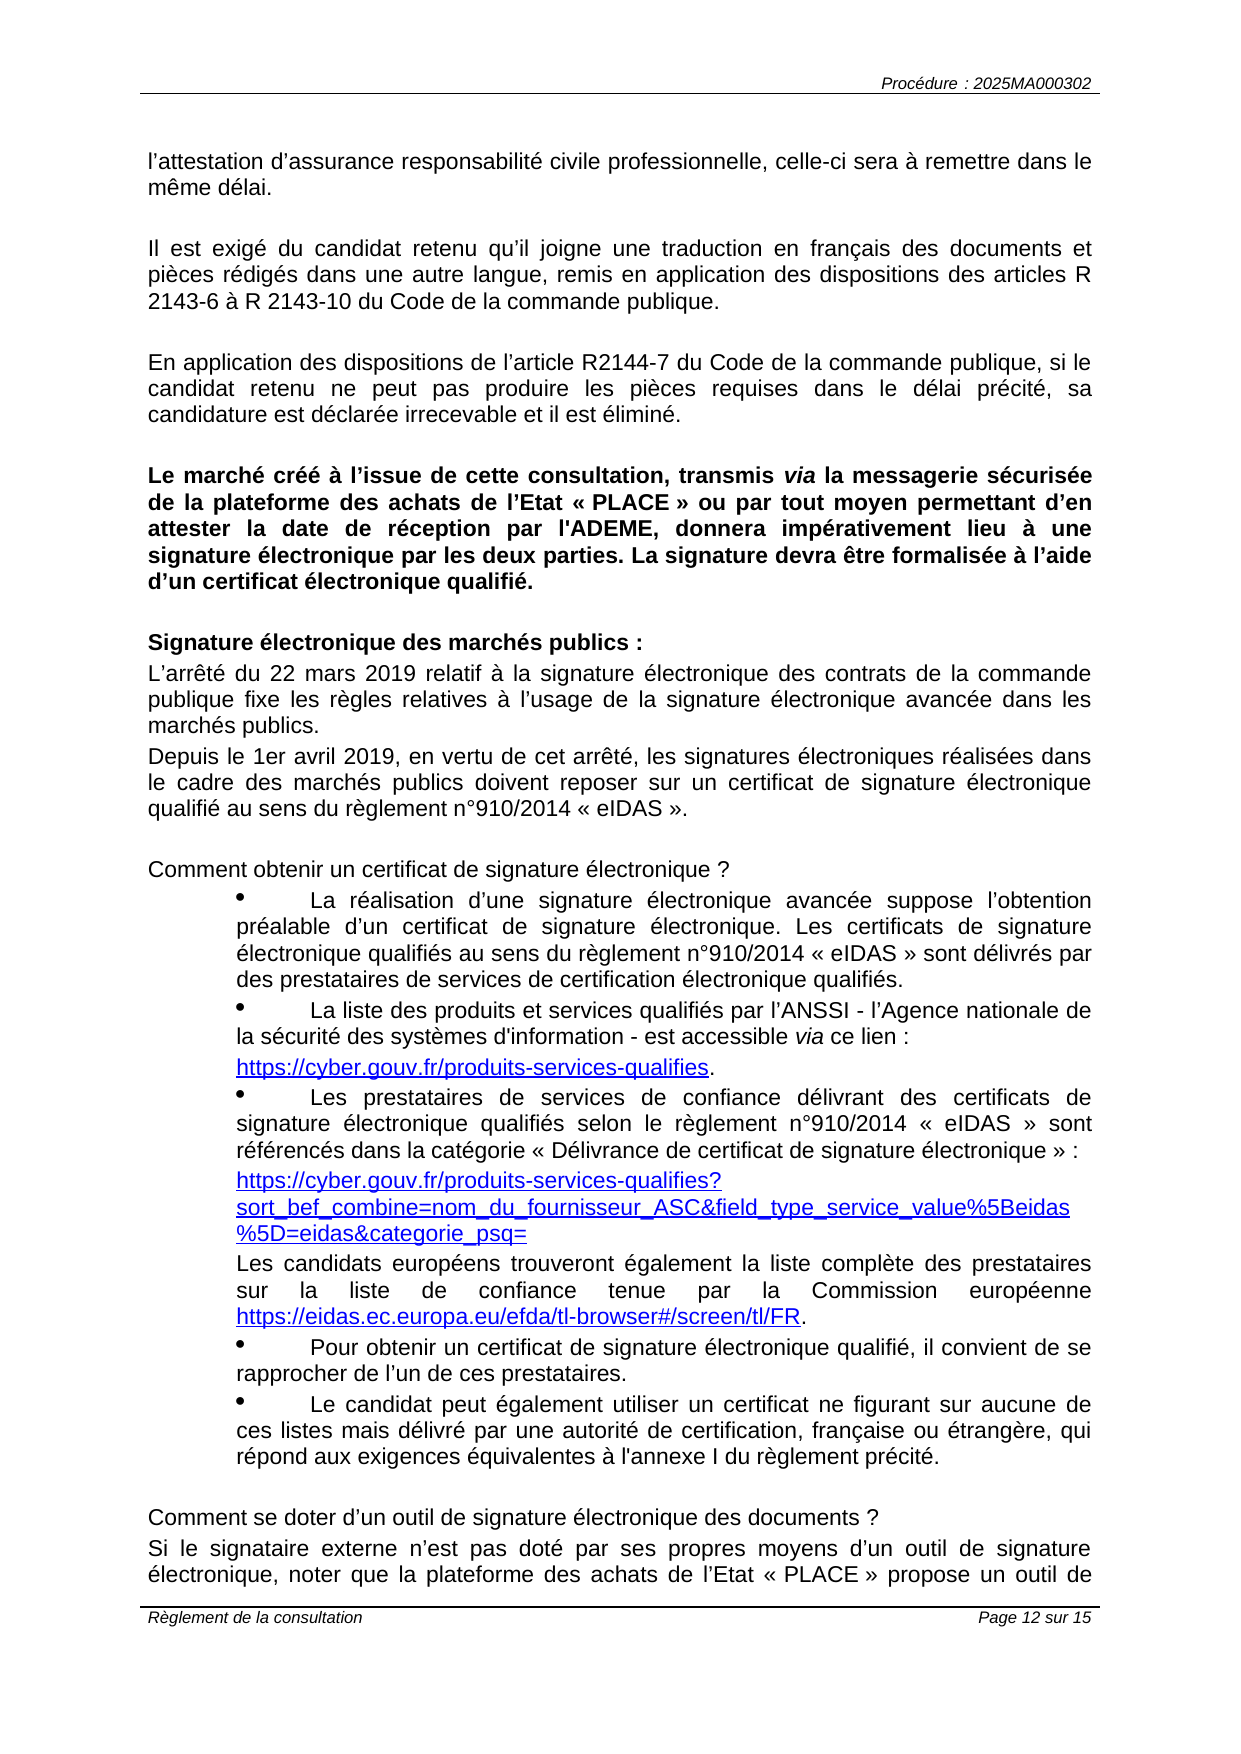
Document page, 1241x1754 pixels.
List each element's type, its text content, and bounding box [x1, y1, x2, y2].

text Comment se doter d’un outil de signature électronique des documents ? [148, 1504, 1093, 1531]
list La liste des produits et services qualifiés par l’ANSSI - l’Agence nationale de la sécurité des systèmes d'information - est accessible via ce lien : [236, 997, 1093, 1049]
list La réalisation d’une signature électronique avancée suppose l’obtention préalable d’un certificat de signature électronique. Les certificats de signature électronique qualifiés au sens du règlement n°910/2014 « eIDAS » sont délivrés par des prestataires de services de certification électronique qualifiés. [236, 887, 1093, 992]
text Il est exigé du candidat retenu qu’il joigne une traduction en français des documents et pièces rédigés dans une autre langue, remis en application des dispositions des articles R 2143-6 à R 2143-10 du Code de la commande publique. [148, 235, 1093, 314]
text Si le signataire externe n’est pas doté par ses propres moyens d’un outil de signature électronique, noter que la plateforme des achats de l’Etat « PLACE » propose un outil de [148, 1535, 1093, 1587]
text l’attestation d’assurance responsabilité civile professionnelle, celle-ci sera à remettre dans le même délai. [148, 148, 1093, 200]
list Le candidat peut également utiliser un certificat ne figurant sur aucune de ces listes mais délivré par une autorité de certification, française ou étrangère, qui répond aux exigences équivalentes à l'annexe I du règlement précité. [236, 1391, 1093, 1469]
text Les candidats européens trouveront également la liste complète des prestataires sur la liste de confiance tenue par la Commission européenne https://eidas.ec.europa.eu/efda/tl-browser#/screen/tl/FR. [236, 1250, 1093, 1329]
text https://cyber.gouv.fr/produits-services-qualifies?sort_bef_combine=nom_du_fournisseur_ASC&field_type_service_value%5Beidas%5D=eidas&categorie_psq= [236, 1167, 1093, 1246]
text Comment obtenir un certificat de signature électronique ? [148, 856, 1093, 883]
list Les prestataires de services de confiance délivrant des certificats de signature électronique qualifiés selon le règlement n°910/2014 « eIDAS » sont référencés dans la catégorie « Délivrance de certificat de signature électronique » : [236, 1084, 1093, 1163]
list Pour obtenir un certificat de signature électronique qualifié, il convient de se rapprocher de l’un de ces prestataires. [236, 1334, 1093, 1386]
text L’arrêté du 22 mars 2019 relatif à la signature électronique des contrats de la commande publique fixe les règles relatives à l’usage de la signature électronique avancée dans les marchés publics. [148, 659, 1093, 738]
text Depuis le 1er avril 2019, en vertu de cet arrêté, les signatures électroniques réalisées dans le cadre des marchés publics doivent reposer sur un certificat de signature électronique qualifié au sens du règlement n°910/2014 « eIDAS ». [148, 743, 1093, 822]
text Le marché créé à l’issue de cette consultation, transmis via la messagerie sécurisée de la plateforme des achats de l’Etat « PLACE » ou par tout moyen permettant d’en attester la date de réception par l'ADEME, donnera impérativement lieu à une signature électronique par les deux parties. La signature devra être formalisée à l’aide d’un certificat électronique qualifié. [148, 462, 1093, 594]
text En application des dispositions de l’article R2144-7 du Code de la commande publique, si le candidat retenu ne peut pas produire les pièces requises dans le délai précité, sa candidature est déclarée irrecevable et il est éliminé. [148, 349, 1093, 428]
text https://cyber.gouv.fr/produits-services-qualifies. [236, 1053, 1093, 1080]
text Signature électronique des marchés publics : [148, 629, 1093, 655]
